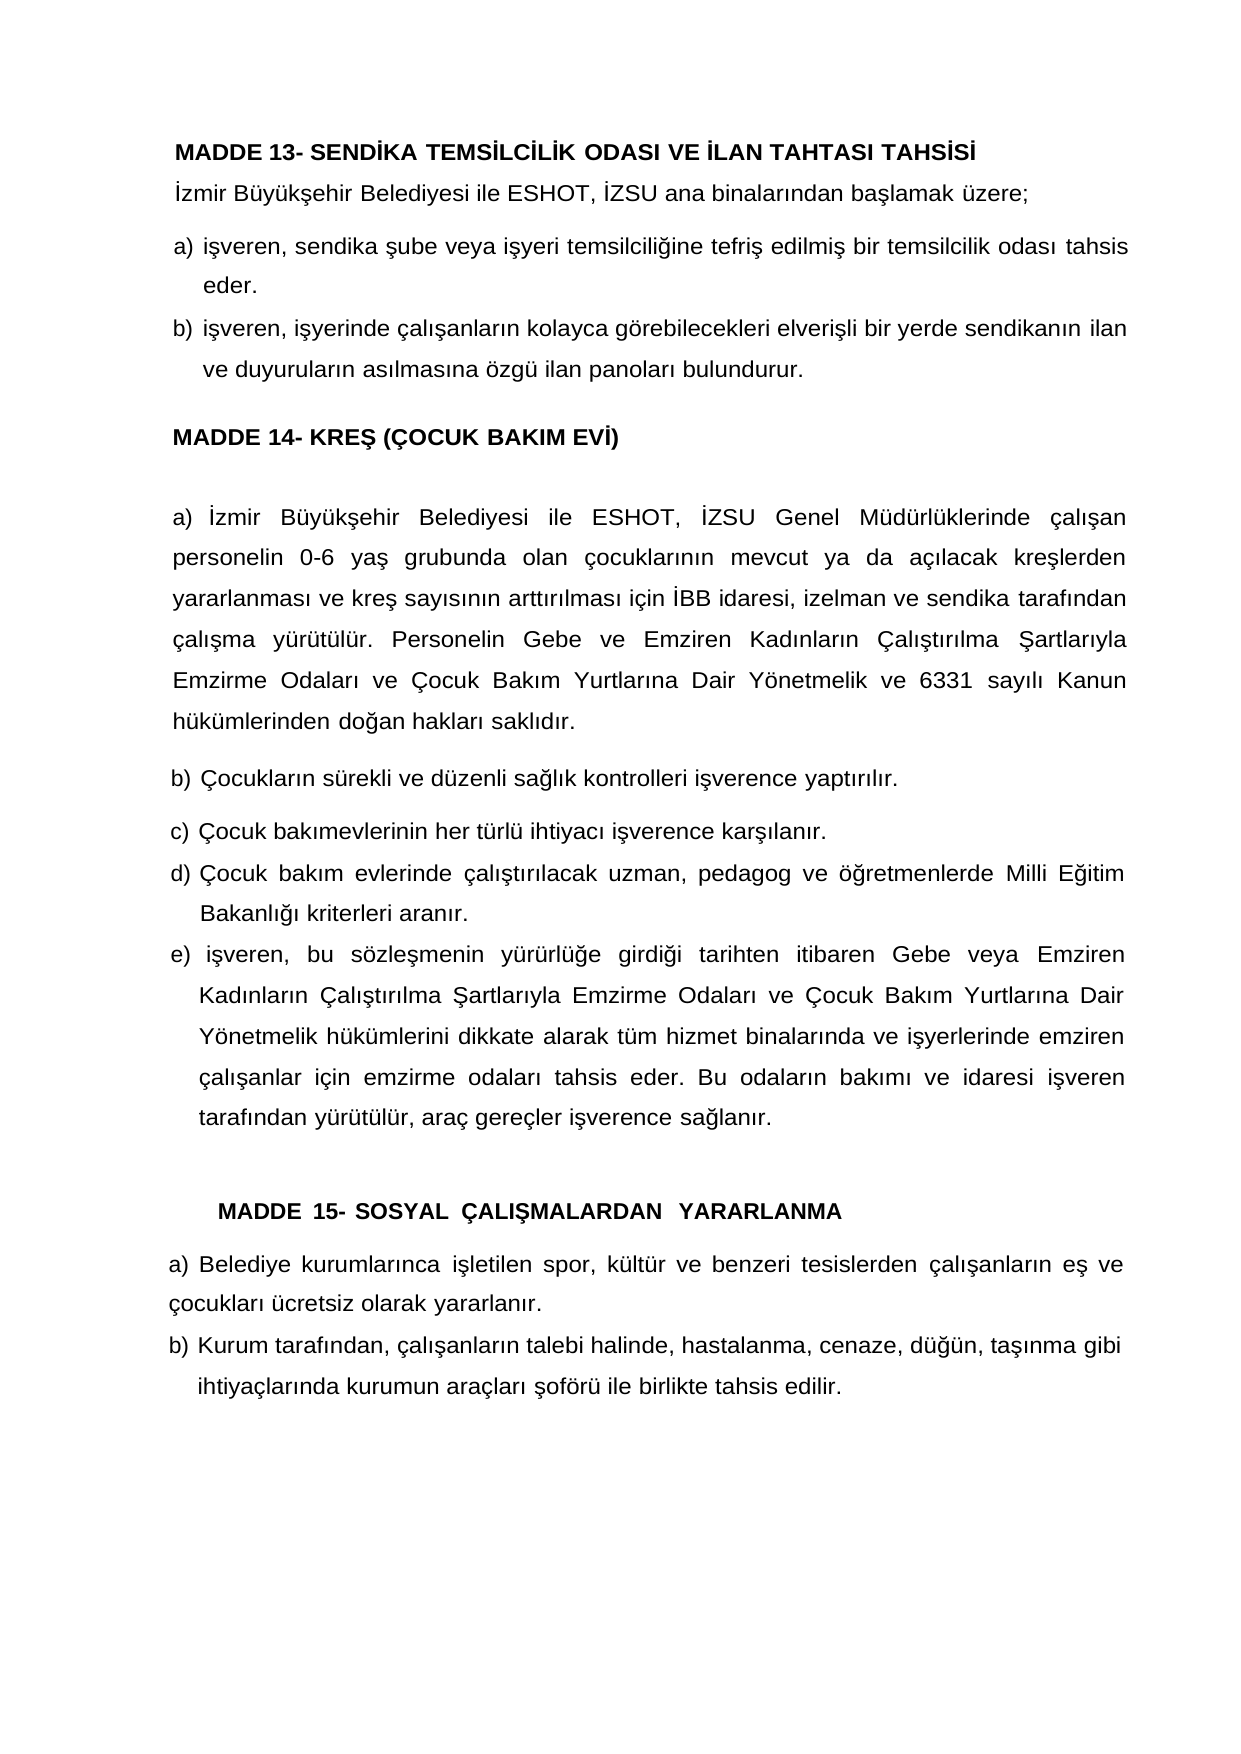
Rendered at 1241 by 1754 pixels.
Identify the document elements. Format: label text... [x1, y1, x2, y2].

subtitle MADDE 15- SOSYAL ÇALIŞMALARDAN YARARLANMA [218, 1198, 1165, 1225]
subtitle MADDE 13- SENDİKA TEMSİLCİLİK ODASI VE İLAN TAHTASI TAHSİSİ [174, 138, 1165, 165]
list işveren, işyerinde çalışanların kolayca görebilecekleri elverişli bir yerde sendikanın ilan ve duyuruların asılmasına özgü ilan panoları bulundurur. [173, 315, 1127, 382]
list İzmir Büyükşehir Belediyesi ile ESHOT, İZSU Genel Müdürlüklerinde çalışan personelin 0-6 yaş grubunda olan çocuklarının mevcut ya da açılacak kreşlerden yararlanması ve kreş sayısının arttırılması için İBB idaresi, izelman ve sendika tarafından çalışma yürütülür. Personelin Gebe ve Emziren Kadınların Çalıştırılma Şartlarıyla Emzirme Odaları ve Çocuk Bakım Yurtlarına Dair Yönetmelik ve 6331 sayılı Kanun hükümlerinden doğan hakları saklıdır. [172, 503, 1127, 734]
text İzmir Büyükşehir Belediyesi ile ESHOT, İZSU ana binalarından başlamak üzere; [174, 180, 1165, 207]
subtitle MADDE 14- KREŞ (ÇOCUK BAKIM EVİ) [172, 424, 1165, 451]
list işveren, bu sözleşmenin yürürlüğe girdiği tarihten itibaren Gebe veya Emziren Kadınların Çalıştırılma Şartlarıyla Emzirme Odaları ve Çocuk Bakım Yurtlarına Dair Yönetmelik hükümlerini dikkate alarak tüm hizmet binalarında ve işyerlerinde emziren çalışanlar için emzirme odaları tahsis eder. Bu odaların bakımı ve idaresi işveren tarafından yürütülür, araç gereçler işverence sağlanır. [170, 941, 1125, 1131]
list Belediye kurumlarınca işletilen spor, kültür ve benzeri tesislerden çalışanların eş ve çocukları ücretsiz olarak yararlanır. [168, 1251, 1123, 1316]
list Çocukların sürekli ve düzenli sağlık kontrolleri işverence yaptırılır. [171, 765, 1165, 792]
list Çocuk bakımevlerinin her türlü ihtiyacı işverence karşılanır. [170, 818, 1165, 844]
list Çocuk bakım evlerinde çalıştırılacak uzman, pedagog ve öğretmenlerde Milli Eğitim Bakanlığı kriterleri aranır. [170, 860, 1125, 926]
list Kurum tarafından, çalışanların talebi halinde, hastalanma, cenaze, düğün, taşınma gibi ihtiyaçlarında kurumun araçları şoförü ile birlikte tahsis edilir. [168, 1332, 1121, 1399]
list işveren, sendika şube veya işyeri temsilciliğine tefriş edilmiş bir temsilcilik odası tahsis eder. [173, 233, 1128, 299]
